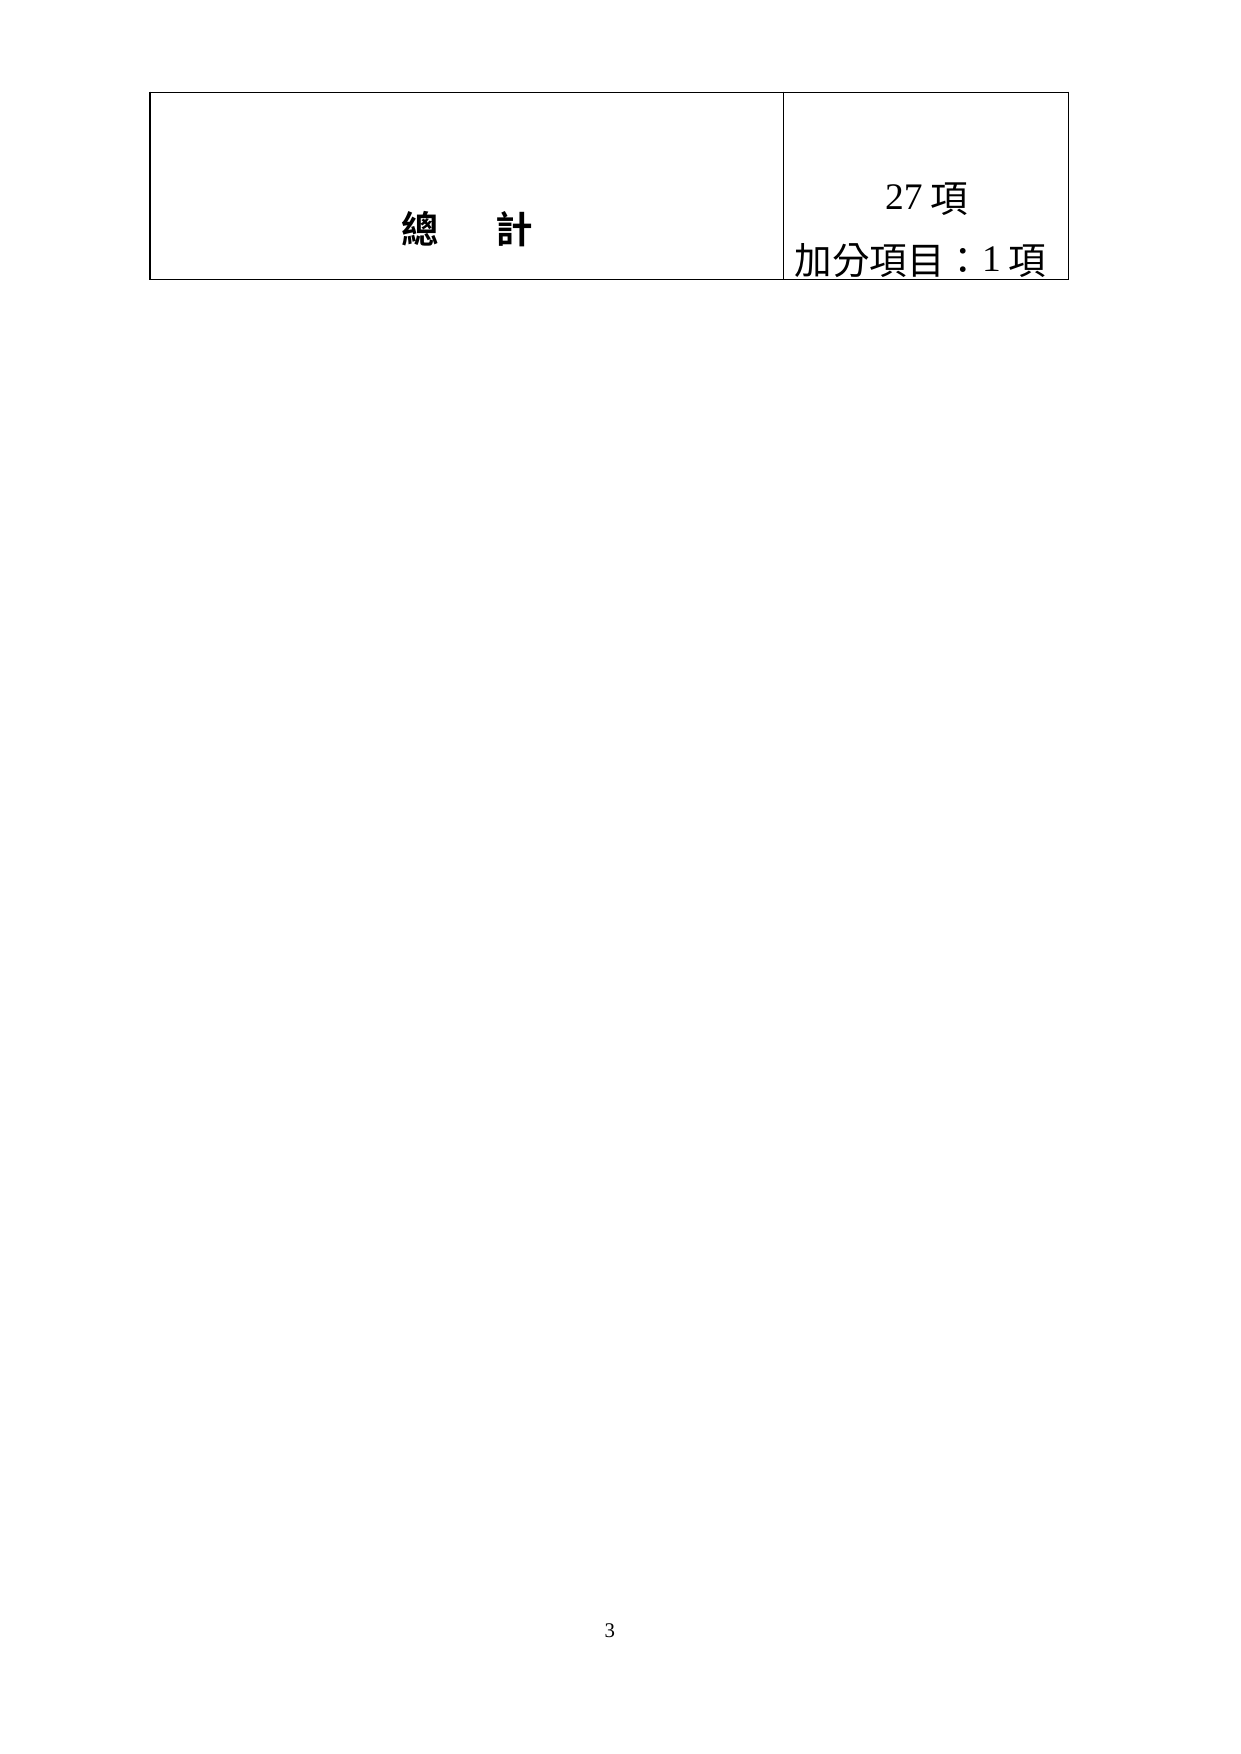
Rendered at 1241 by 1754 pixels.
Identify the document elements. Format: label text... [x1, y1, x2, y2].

table_cell 總 計 [151, 93, 783, 279]
table_cell 27項 加分項目：1項 [784, 93, 1068, 279]
